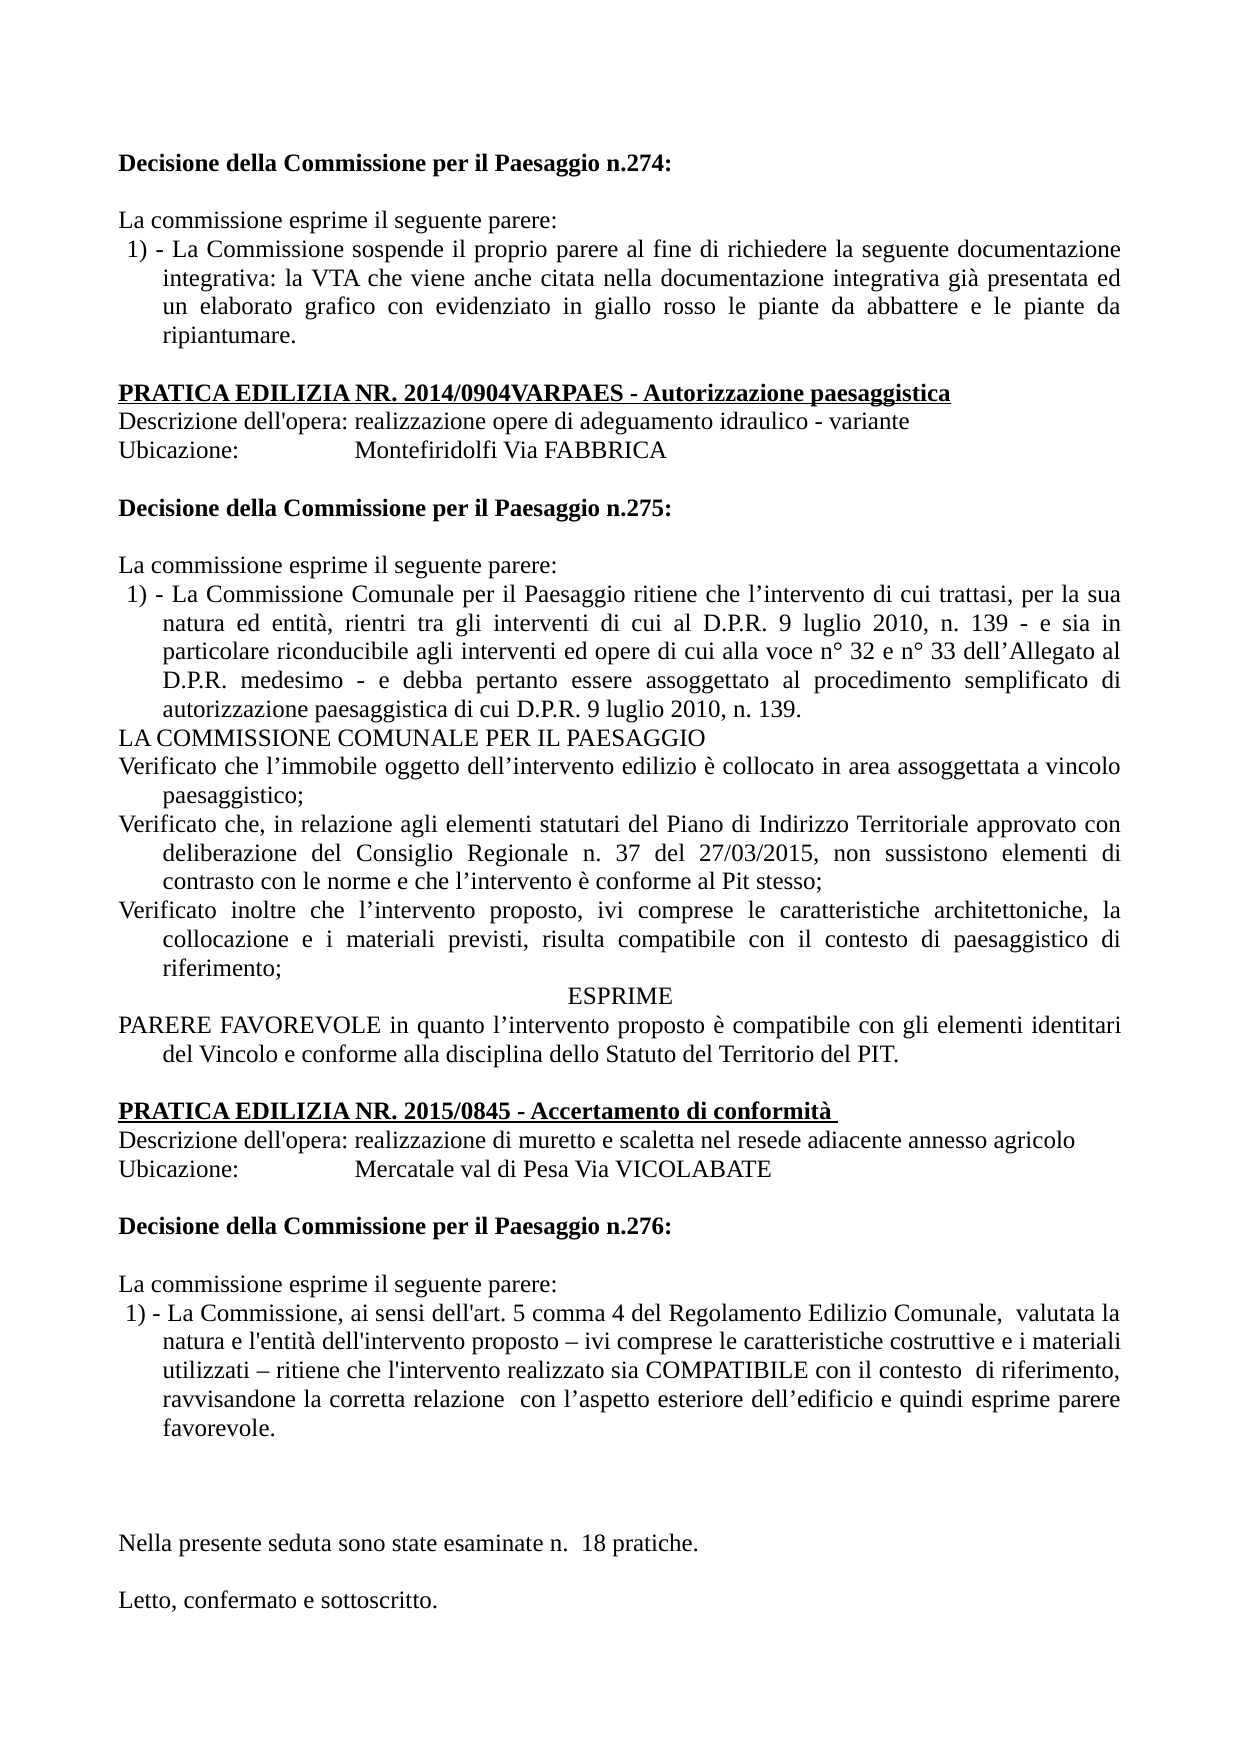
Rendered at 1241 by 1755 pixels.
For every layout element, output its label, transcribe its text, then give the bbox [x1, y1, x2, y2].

text 1) - La Commissione Comunale per il Paesaggio ritiene che l’intervento di cui trattasi, per la sua natura ed entità, rientri tra gli interventi di cui al D.P.R. 9 luglio 2010, n. 139 - e sia in particolare riconducibile agli interventi ed opere di cui alla voce n° 32 e n° 33 dell’Allegato al D.P.R. medesimo - e debba pertanto essere assoggettato al procedimento semplificato di autorizzazione paesaggistica di cui D.P.R. 9 luglio 2010, n. 139. [118, 579, 1122, 723]
text ESPRIME [118, 981, 1122, 1010]
text PARERE FAVOREVOLE in quanto l’intervento proposto è compatibile con gli elementi identitari del Vincolo e conforme alla disciplina dello Statuto del Territorio del PIT. [118, 1010, 1122, 1068]
text Decisione della Commissione per il Paesaggio n.274: [118, 148, 1122, 176]
text Decisione della Commissione per il Paesaggio n.276: [118, 1211, 1122, 1240]
text Descrizione dell'opera: realizzazione di muretto e scaletta nel resede adiacente annesso agricolo [118, 1125, 1122, 1154]
text Nella presente seduta sono state esaminate n. 18 pratiche. [118, 1528, 1122, 1556]
text Ubicazione: Montefiridolfi Via FABBRICA [118, 435, 1122, 464]
text La commissione esprime il seguente parere: [118, 1269, 1122, 1298]
text Letto, confermato e sottoscritto. [118, 1585, 1122, 1614]
text 1) - La Commissione, ai sensi dell'art. 5 comma 4 del Regolamento Edilizio Comunale, valutata la natura e l'entità dell'intervento proposto – ivi comprese le caratteristiche costruttive e i materiali utilizzati – ritiene che l'intervento realizzato sia COMPATIBILE con il contesto di riferimento, ravvisandone la corretta relazione con l’aspetto esteriore dell’edificio e quindi esprime parere favorevole. [118, 1298, 1122, 1441]
text LA COMMISSIONE COMUNALE PER IL PAESAGGIO [118, 723, 1122, 751]
text Verificato che l’immobile oggetto dell’intervento edilizio è collocato in area assoggettata a vincolo paesaggistico; [118, 751, 1122, 809]
text Ubicazione: Mercatale val di Pesa Via VICOLABATE [118, 1154, 1122, 1183]
text Decisione della Commissione per il Paesaggio n.275: [118, 493, 1122, 521]
text PRATICA EDILIZIA NR. 2014/0904VARPAES - Autorizzazione paesaggistica [118, 378, 1122, 406]
text Verificato inoltre che l’intervento proposto, ivi comprese le caratteristiche architettoniche, la collocazione e i materiali previsti, risulta compatibile con il contesto di paesaggistico di riferimento; [118, 895, 1122, 981]
text PRATICA EDILIZIA NR. 2015/0845 - Accertamento di conformità [118, 1096, 1122, 1125]
text Descrizione dell'opera: realizzazione opere di adeguamento idraulico - variante [118, 406, 1122, 435]
text La commissione esprime il seguente parere: [118, 205, 1122, 234]
text Verificato che, in relazione agli elementi statutari del Piano di Indirizzo Territoriale approvato con deliberazione del Consiglio Regionale n. 37 del 27/03/2015, non sussistono elementi di contrasto con le norme e che l’intervento è conforme al Pit stesso; [118, 809, 1122, 895]
text 1) - La Commissione sospende il proprio parere al fine di richiedere la seguente documentazione integrativa: la VTA che viene anche citata nella documentazione integrativa già presentata ed un elaborato grafico con evidenziato in giallo rosso le piante da abbattere e le piante da ripiantumare. [118, 234, 1122, 349]
text La commissione esprime il seguente parere: [118, 550, 1122, 579]
